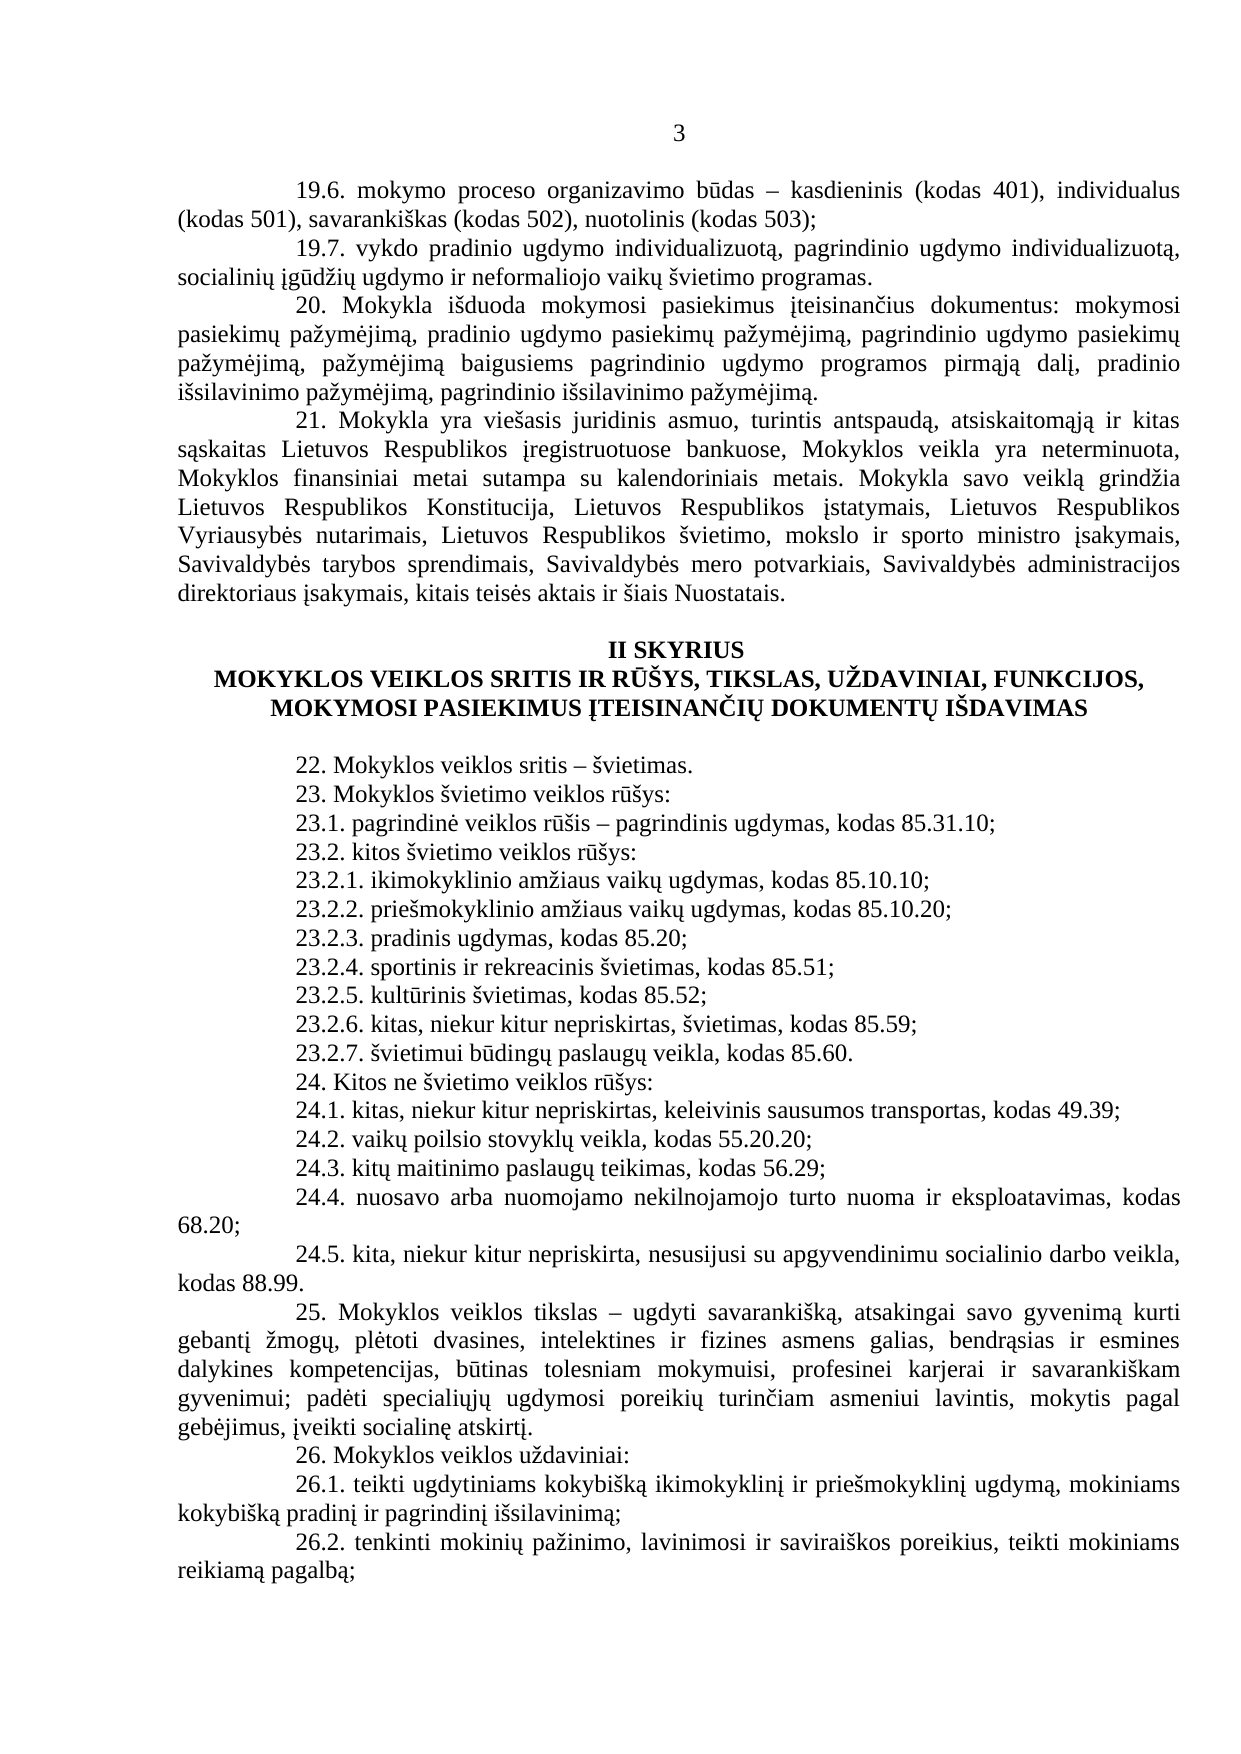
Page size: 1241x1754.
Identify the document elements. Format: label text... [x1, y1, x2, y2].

text 23.2.1. ikimokyklinio amžiaus vaikų ugdymas, kodas 85.10.10; [177, 866, 1181, 894]
text 23.2.6. kitas, niekur kitur nepriskirtas, švietimas, kodas 85.59; [177, 1009, 1181, 1038]
text 23.2.3. pradinis ugdymas, kodas 85.20; [177, 923, 1181, 952]
text 23.2.5. kultūrinis švietimas, kodas 85.52; [177, 981, 1181, 1009]
text 23.2.4. sportinis ir rekreacinis švietimas, kodas 85.51; [177, 952, 1181, 981]
text 23.2.7. švietimui būdingų paslaugų veikla, kodas 85.60. [177, 1038, 1181, 1067]
text 23.1. pagrindinė veiklos rūšis – pagrindinis ugdymas, kodas 85.31.10; [177, 808, 1181, 837]
text II SKYRIUS [177, 636, 1181, 664]
text MOKYKLOS VEIKLOS SRITIS IR RŪŠYS, TIKSLAS, UŽDAVINIAI, FUNKCIJOS, MOKYMOSI PASIEKIMUS ĮTEISINANČIŲ DOKUMENTŲ IŠDAVIMAS [177, 664, 1181, 722]
text 21. Mokykla yra viešasis juridinis asmuo, turintis antspaudą, atsiskaitomąją ir kitas sąskaitas Lietuvos Respublikos įregistruotuose bankuose, Mokyklos veikla yra neterminuota, Mokyklos finansiniai metai sutampa su kalendoriniais metais. Mokykla savo veiklą grindžia Lietuvos Respublikos Konstitucija, Lietuvos Respublikos įstatymais, Lietuvos Respublikos Vyriausybės nutarimais, Lietuvos Respublikos švietimo, mokslo ir sporto ministro įsakymais, Savivaldybės tarybos sprendimais, Savivaldybės mero potvarkiais, Savivaldybės administracijos direktoriaus įsakymais, kitais teisės aktais ir šiais Nuostatais. [177, 406, 1181, 607]
text 24.5. kita, niekur kitur nepriskirta, nesusijusi su apgyvendinimu socialinio darbo veikla, kodas 88.99. [177, 1239, 1181, 1297]
text 24.4. nuosavo arba nuomojamo nekilnojamojo turto nuoma ir eksploatavimas, kodas 68.20; [177, 1182, 1181, 1239]
text 24. Kitos ne švietimo veiklos rūšys: [177, 1067, 1181, 1096]
text 20. Mokykla išduoda mokymosi pasiekimus įteisinančius dokumentus: mokymosi pasiekimų pažymėjimą, pradinio ugdymo pasiekimų pažymėjimą, pagrindinio ugdymo pasiekimų pažymėjimą, pažymėjimą baigusiems pagrindinio ugdymo programos pirmąją dalį, pradinio išsilavinimo pažymėjimą, pagrindinio išsilavinimo pažymėjimą. [177, 291, 1181, 406]
text 24.2. vaikų poilsio stovyklų veikla, kodas 55.20.20; [177, 1124, 1181, 1153]
text 23.2.2. priešmokyklinio amžiaus vaikų ugdymas, kodas 85.10.20; [177, 894, 1181, 923]
text 26.1. teikti ugdytiniams kokybišką ikimokyklinį ir priešmokyklinį ugdymą, mokiniams kokybišką pradinį ir pagrindinį išsilavinimą; [177, 1469, 1181, 1527]
text 26.2. tenkinti mokinių pažinimo, lavinimosi ir saviraiškos poreikius, teikti mokiniams reikiamą pagalbą; [177, 1527, 1181, 1584]
text 23. Mokyklos švietimo veiklos rūšys: [177, 779, 1181, 808]
text 24.1. kitas, niekur kitur nepriskirtas, keleivinis sausumos transportas, kodas 49.39; [177, 1096, 1181, 1124]
text 26. Mokyklos veiklos uždaviniai: [177, 1441, 1181, 1469]
text 19.6. mokymo proceso organizavimo būdas – kasdieninis (kodas 401), individualus (kodas 501), savarankiškas (kodas 502), nuotolinis (kodas 503); [177, 176, 1181, 233]
text 22. Mokyklos veiklos sritis – švietimas. [177, 751, 1181, 779]
text 24.3. kitų maitinimo paslaugų teikimas, kodas 56.29; [177, 1153, 1181, 1182]
text 23.2. kitos švietimo veiklos rūšys: [177, 837, 1181, 866]
text 25. Mokyklos veiklos tikslas – ugdyti savarankišką, atsakingai savo gyvenimą kurti gebantį žmogų, plėtoti dvasines, intelektines ir fizines asmens galias, bendrąsias ir esmines dalykines kompetencijas, būtinas tolesniam mokymuisi, profesinei karjerai ir savarankiškam gyvenimui; padėti specialiųjų ugdymosi poreikių turinčiam asmeniui lavintis, mokytis pagal gebėjimus, įveikti socialinę atskirtį. [177, 1297, 1181, 1441]
text 19.7. vykdo pradinio ugdymo individualizuotą, pagrindinio ugdymo individualizuotą, socialinių įgūdžių ugdymo ir neformaliojo vaikų švietimo programas. [177, 233, 1181, 291]
